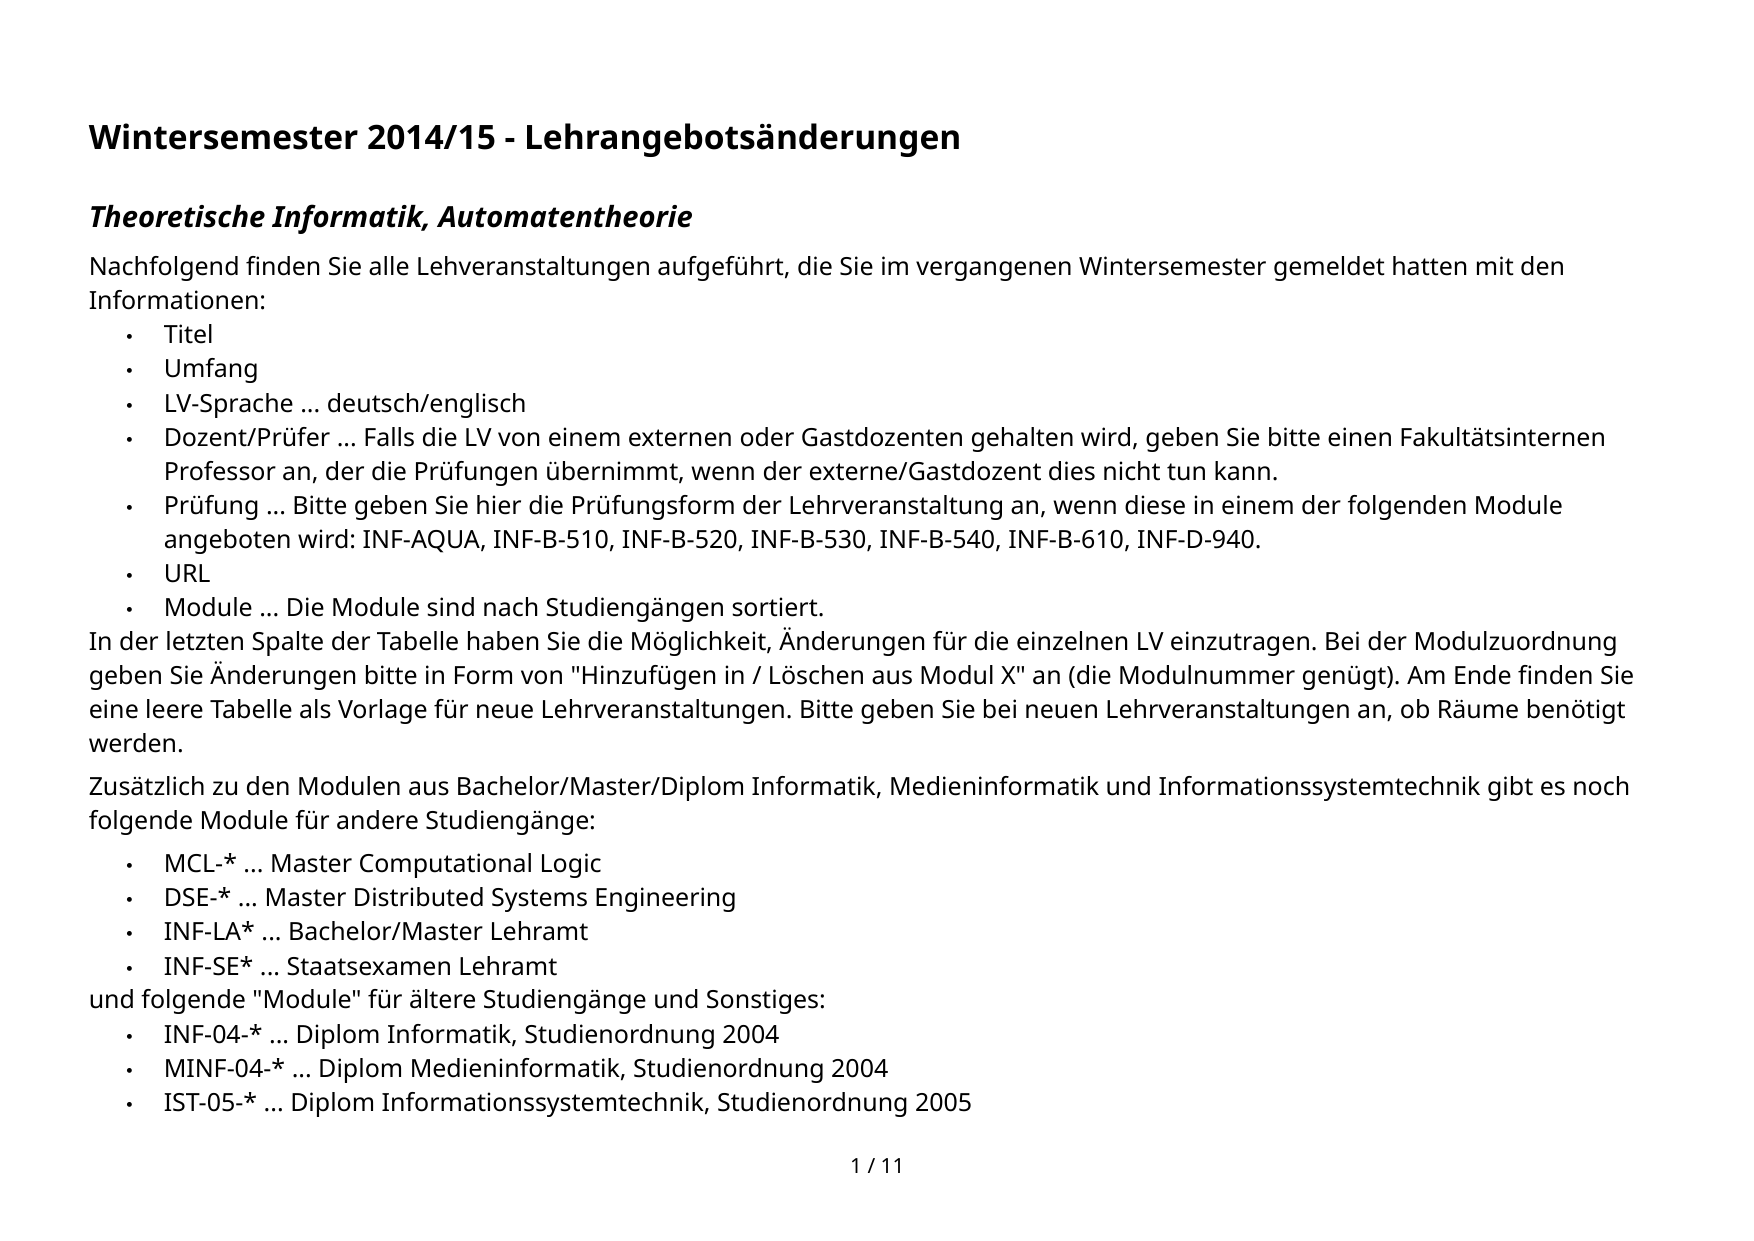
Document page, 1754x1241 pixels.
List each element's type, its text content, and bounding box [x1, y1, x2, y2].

subtitle Theoretische Informatik, Automatentheorie [88, 197, 1665, 236]
subtitle Wintersemester 2014/15 - Lehrangebotsänderungen [88, 113, 1665, 159]
list URL [126, 556, 1665, 589]
text und folgende "Module" für ältere Studiengänge und Sonstiges: [88, 982, 1665, 1016]
list Titel [126, 317, 1665, 351]
text Zusätzlich zu den Modulen aus Bachelor/Master/Diplom Informatik, Medieninformatik und Informationssystemtechnik gibt es noch folgende Module für andere Studiengänge: [88, 769, 1665, 837]
list INF-04-* ... Diplom Informatik, Studienordnung 2004 [126, 1016, 1665, 1050]
list DSE-* ... Master Distributed Systems Engineering [126, 880, 1665, 914]
text Nachfolgend finden Sie alle Lehveranstaltungen aufgeführt, die Sie im vergangenen Wintersemester gemeldet hatten mit den Informationen: [88, 249, 1665, 317]
list Umfang [126, 351, 1665, 385]
list Dozent/Prüfer ... Falls die LV von einem externen oder Gastdozenten gehalten wird, geben Sie bitte einen Fakultätsinternen Professor an, der die Prüfungen übernimmt, wenn der externe/Gastdozent dies nicht tun kann. [126, 419, 1665, 487]
list MCL-* ... Master Computational Logic [126, 846, 1665, 880]
list MINF-04-* ... Diplom Medieninformatik, Studienordnung 2004 [126, 1050, 1665, 1084]
list Module ... Die Module sind nach Studiengängen sortiert. [126, 589, 1665, 624]
list Prüfung ... Bitte geben Sie hier die Prüfungsform der Lehrveranstaltung an, wenn diese in einem der folgenden Module angeboten wird: INF-AQUA, INF-B-510, INF-B-520, INF-B-530, INF-B-540, INF-B-610, INF-D-940. [126, 487, 1665, 556]
list LV-Sprache ... deutsch/englisch [126, 385, 1665, 419]
text In der letzten Spalte der Tabelle haben Sie die Möglichkeit, Änderungen für die einzelnen LV einzutragen. Bei der Modulzuordnung geben Sie Änderungen bitte in Form von "Hinzufügen in / Löschen aus Modul X" an (die Modulnummer genügt). Am Ende finden Sie eine leere Tabelle als Vorlage für neue Lehrveranstaltungen. Bitte geben Sie bei neuen Lehrveranstaltungen an, ob Räume benötigt werden. [88, 624, 1665, 760]
list IST-05-* ... Diplom Informationssystemtechnik, Studienordnung 2005 [126, 1084, 1665, 1118]
list INF-SE* ... Staatsexamen Lehramt [126, 948, 1665, 982]
list INF-LA* ... Bachelor/Master Lehramt [126, 914, 1665, 948]
